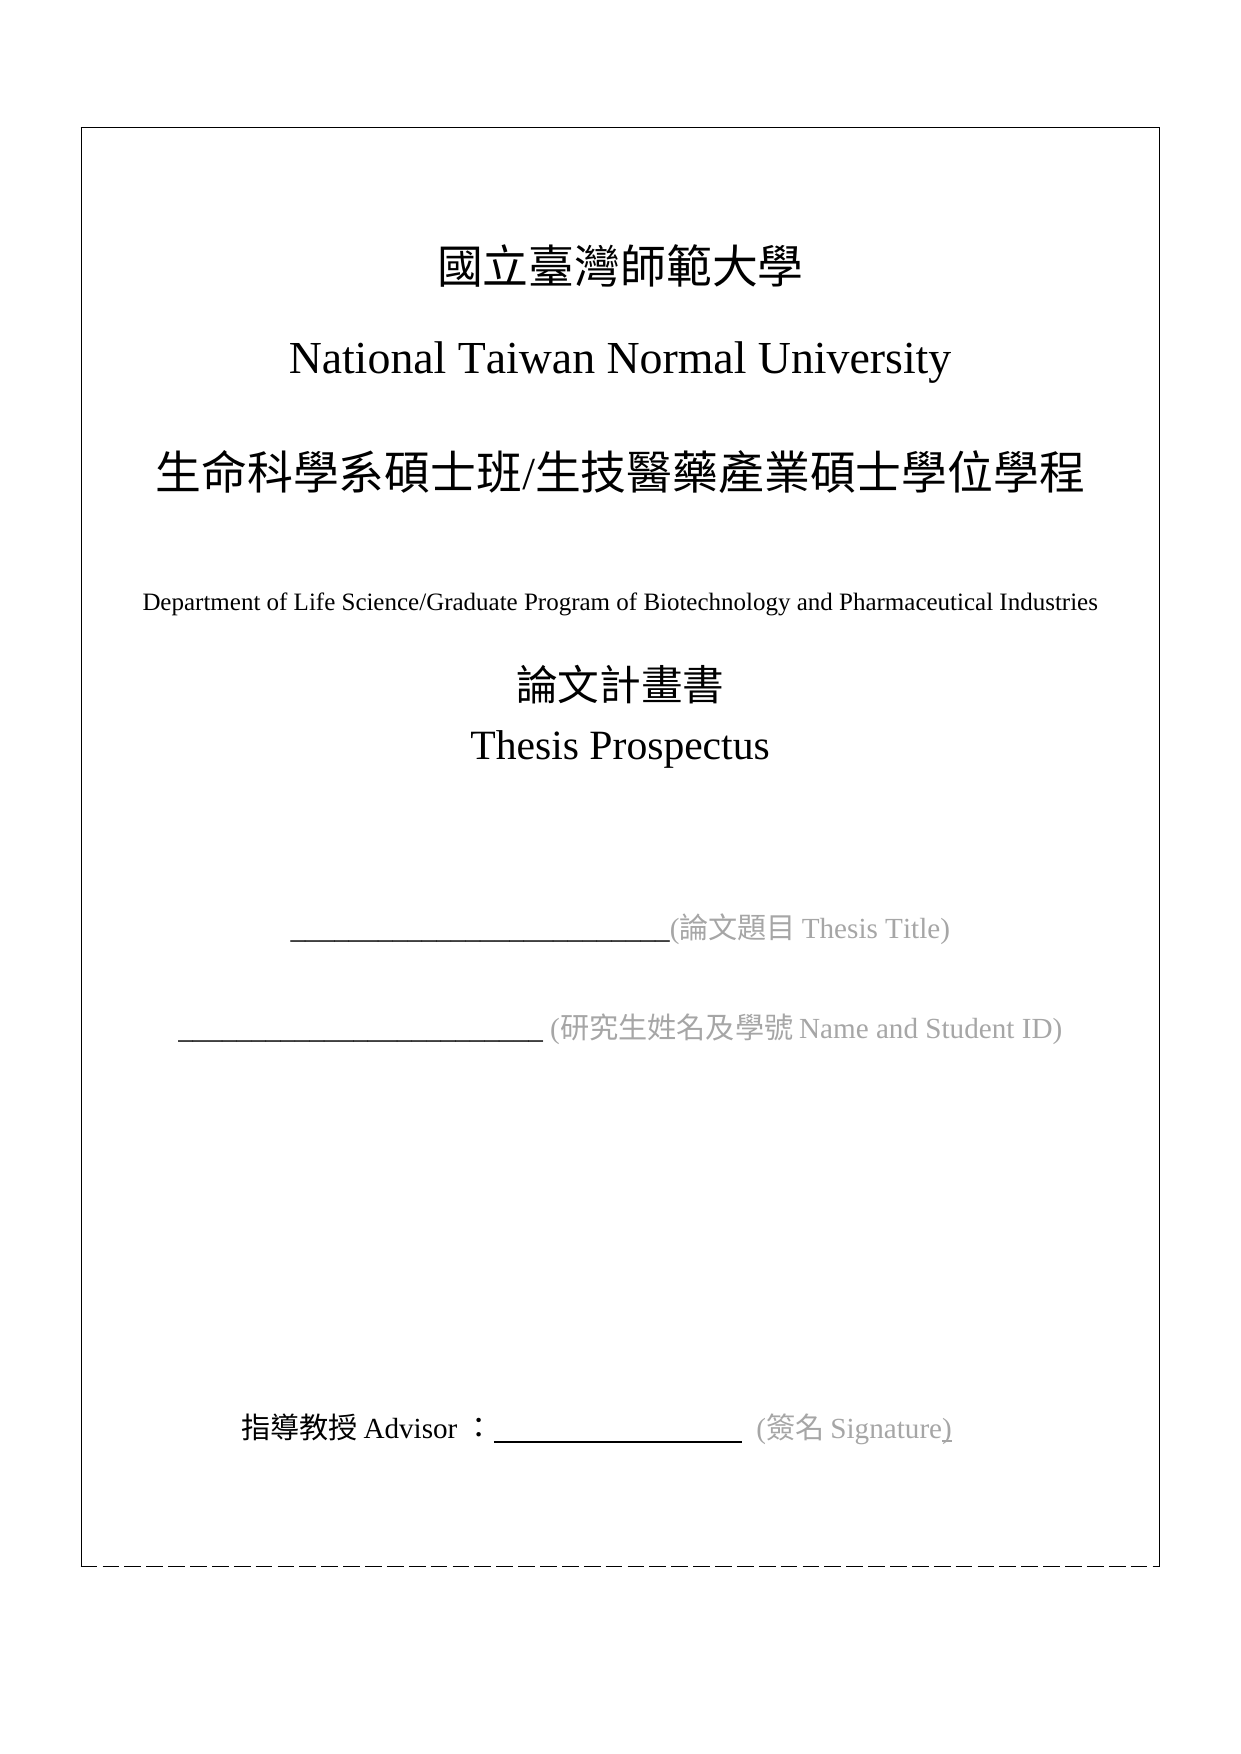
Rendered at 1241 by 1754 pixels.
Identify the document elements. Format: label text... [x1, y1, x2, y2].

table_header 國立臺灣師範大學 National Taiwan Normal University 生命科學系碩士班/生技醫藥產業碩士學位學程 Department of Life Science/Graduate Program of Biotechnology and Pharmaceutical Industries 論文計畫書 Thesis Prospectus __________________________(論文題目Thesis Title) _________________________ (研究生姓名及學號Name and Student ID) 指導教授Advisor ： (簽名Signature) [82, 128, 1159, 1566]
